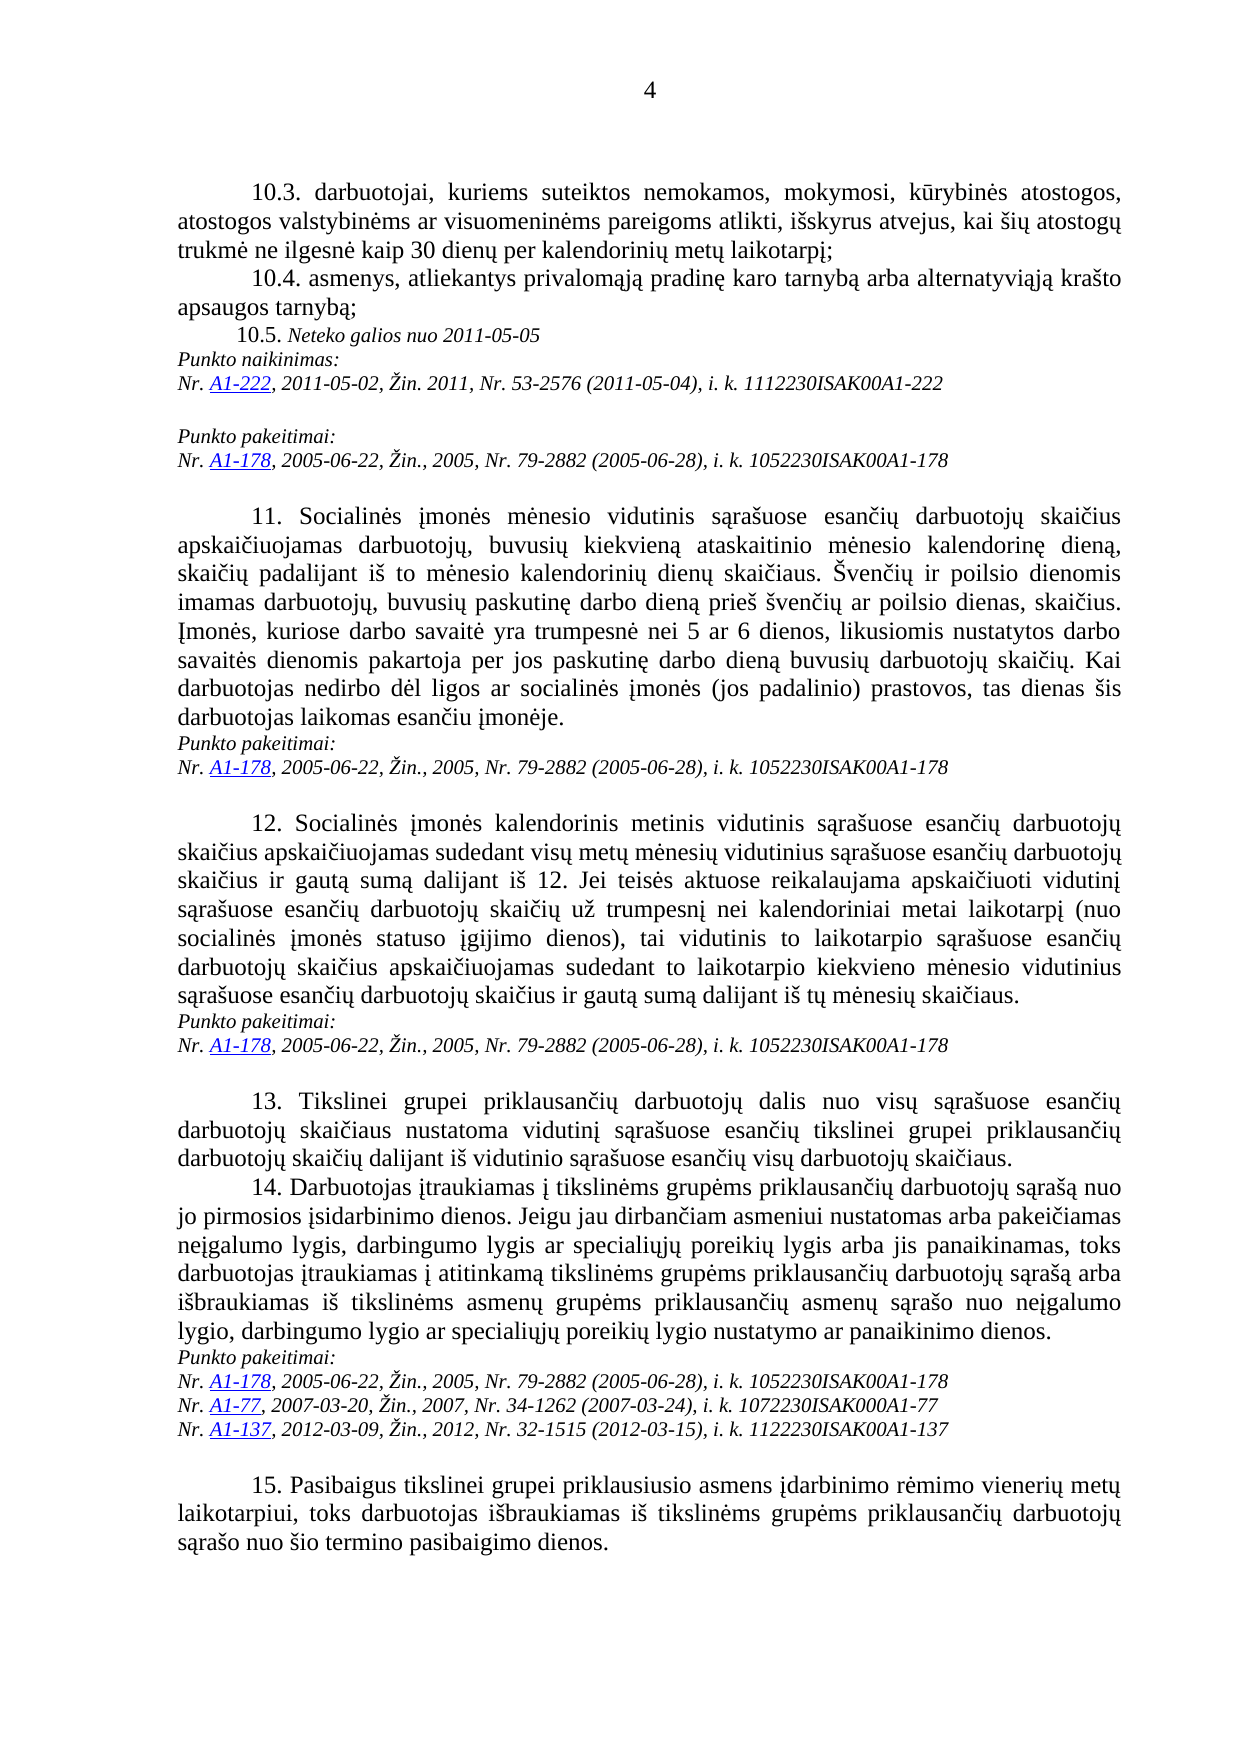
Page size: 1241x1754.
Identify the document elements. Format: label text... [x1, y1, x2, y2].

text Nr. A1-77, 2007-03-20, Žin., 2007, Nr. 34-1262 (2007-03-24), i. k. 1072230ISAK000A1-77 [177, 1393, 1122, 1417]
text 14. Darbuotojas įtraukiamas į tikslinėms grupėms priklausančių darbuotojų sąrašą nuo jo pirmosios įsidarbinimo dienos. Jeigu jau dirbančiam asmeniui nustatomas arba pakeičiamas neįgalumo lygis, darbingumo lygis ar specialiųjų poreikių lygis arba jis panaikinamas, toks darbuotojas įtraukiamas į atitinkamą tikslinėms grupėms priklausančių darbuotojų sąrašą arba išbraukiamas iš tikslinėms asmenų grupėms priklausančių asmenų sąrašo nuo neįgalumo lygio, darbingumo lygio ar specialiųjų poreikių lygio nustatymo ar panaikinimo dienos. [177, 1172, 1122, 1345]
text 10.5. Neteko galios nuo 2011-05-05 [177, 321, 1122, 347]
text Punkto pakeitimai: [177, 1009, 1122, 1033]
text 11. Socialinės įmonės mėnesio vidutinis sąrašuose esančių darbuotojų skaičius apskaičiuojamas darbuotojų, buvusių kiekvieną ataskaitinio mėnesio kalendorinę dieną, skaičių padalijant iš to mėnesio kalendorinių dienų skaičiaus. Švenčių ir poilsio dienomis imamas darbuotojų, buvusių paskutinę darbo dieną prieš švenčių ar poilsio dienas, skaičius. Įmonės, kuriose darbo savaitė yra trumpesnė nei 5 ar 6 dienos, likusiomis nustatytos darbo savaitės dienomis pakartoja per jos paskutinę darbo dieną buvusių darbuotojų skaičių. Kai darbuotojas nedirbo dėl ligos ar socialinės įmonės (jos padalinio) prastovos, tas dienas šis darbuotojas laikomas esančiu įmonėje. [177, 501, 1122, 731]
text 12. Socialinės įmonės kalendorinis metinis vidutinis sąrašuose esančių darbuotojų skaičius apskaičiuojamas sudedant visų metų mėnesių vidutinius sąrašuose esančių darbuotojų skaičius ir gautą sumą dalijant iš 12. Jei teisės aktuose reikalaujama apskaičiuoti vidutinį sąrašuose esančių darbuotojų skaičių už trumpesnį nei kalendoriniai metai laikotarpį (nuo socialinės įmonės statuso įgijimo dienos), tai vidutinis to laikotarpio sąrašuose esančių darbuotojų skaičius apskaičiuojamas sudedant to laikotarpio kiekvieno mėnesio vidutinius sąrašuose esančių darbuotojų skaičius ir gautą sumą dalijant iš tų mėnesių skaičiaus. [177, 808, 1122, 1009]
text Punkto pakeitimai: [177, 424, 1122, 448]
text Nr. A1-137, 2012-03-09, Žin., 2012, Nr. 32-1515 (2012-03-15), i. k. 1122230ISAK00A1-137 [177, 1417, 1122, 1441]
text 13. Tikslinei grupei priklausančių darbuotojų dalis nuo visų sąrašuose esančių darbuotojų skaičiaus nustatoma vidutinį sąrašuose esančių tikslinei grupei priklausančių darbuotojų skaičių dalijant iš vidutinio sąrašuose esančių visų darbuotojų skaičiaus. [177, 1086, 1122, 1172]
text 15. Pasibaigus tikslinei grupei priklausiusio asmens įdarbinimo rėmimo vienerių metų laikotarpiui, toks darbuotojas išbraukiamas iš tikslinėms grupėms priklausančių darbuotojų sąrašo nuo šio termino pasibaigimo dienos. [177, 1470, 1122, 1556]
text Nr. A1-178, 2005-06-22, Žin., 2005, Nr. 79-2882 (2005-06-28), i. k. 1052230ISAK00A1-178 [177, 1033, 1122, 1057]
text 10.4. asmenys, atliekantys privalomąją pradinę karo tarnybą arba alternatyviąją krašto apsaugos tarnybą; [177, 263, 1122, 321]
text Nr. A1-178, 2005-06-22, Žin., 2005, Nr. 79-2882 (2005-06-28), i. k. 1052230ISAK00A1-178 [177, 1369, 1122, 1393]
text Punkto pakeitimai: [177, 1345, 1122, 1369]
text Punkto pakeitimai: [177, 731, 1122, 755]
text Punkto naikinimas: [177, 347, 1122, 371]
text Nr. A1-178, 2005-06-22, Žin., 2005, Nr. 79-2882 (2005-06-28), i. k. 1052230ISAK00A1-178 [177, 448, 1122, 472]
text Nr. A1-178, 2005-06-22, Žin., 2005, Nr. 79-2882 (2005-06-28), i. k. 1052230ISAK00A1-178 [177, 755, 1122, 779]
text Nr. A1-222, 2011-05-02, Žin. 2011, Nr. 53-2576 (2011-05-04), i. k. 1112230ISAK00A1-222 [177, 371, 1122, 395]
text 10.3. darbuotojai, kuriems suteiktos nemokamos, mokymosi, kūrybinės atostogos, atostogos valstybinėms ar visuomeninėms pareigoms atlikti, išskyrus atvejus, kai šių atostogų trukmė ne ilgesnė kaip 30 dienų per kalendorinių metų laikotarpį; [177, 177, 1122, 263]
